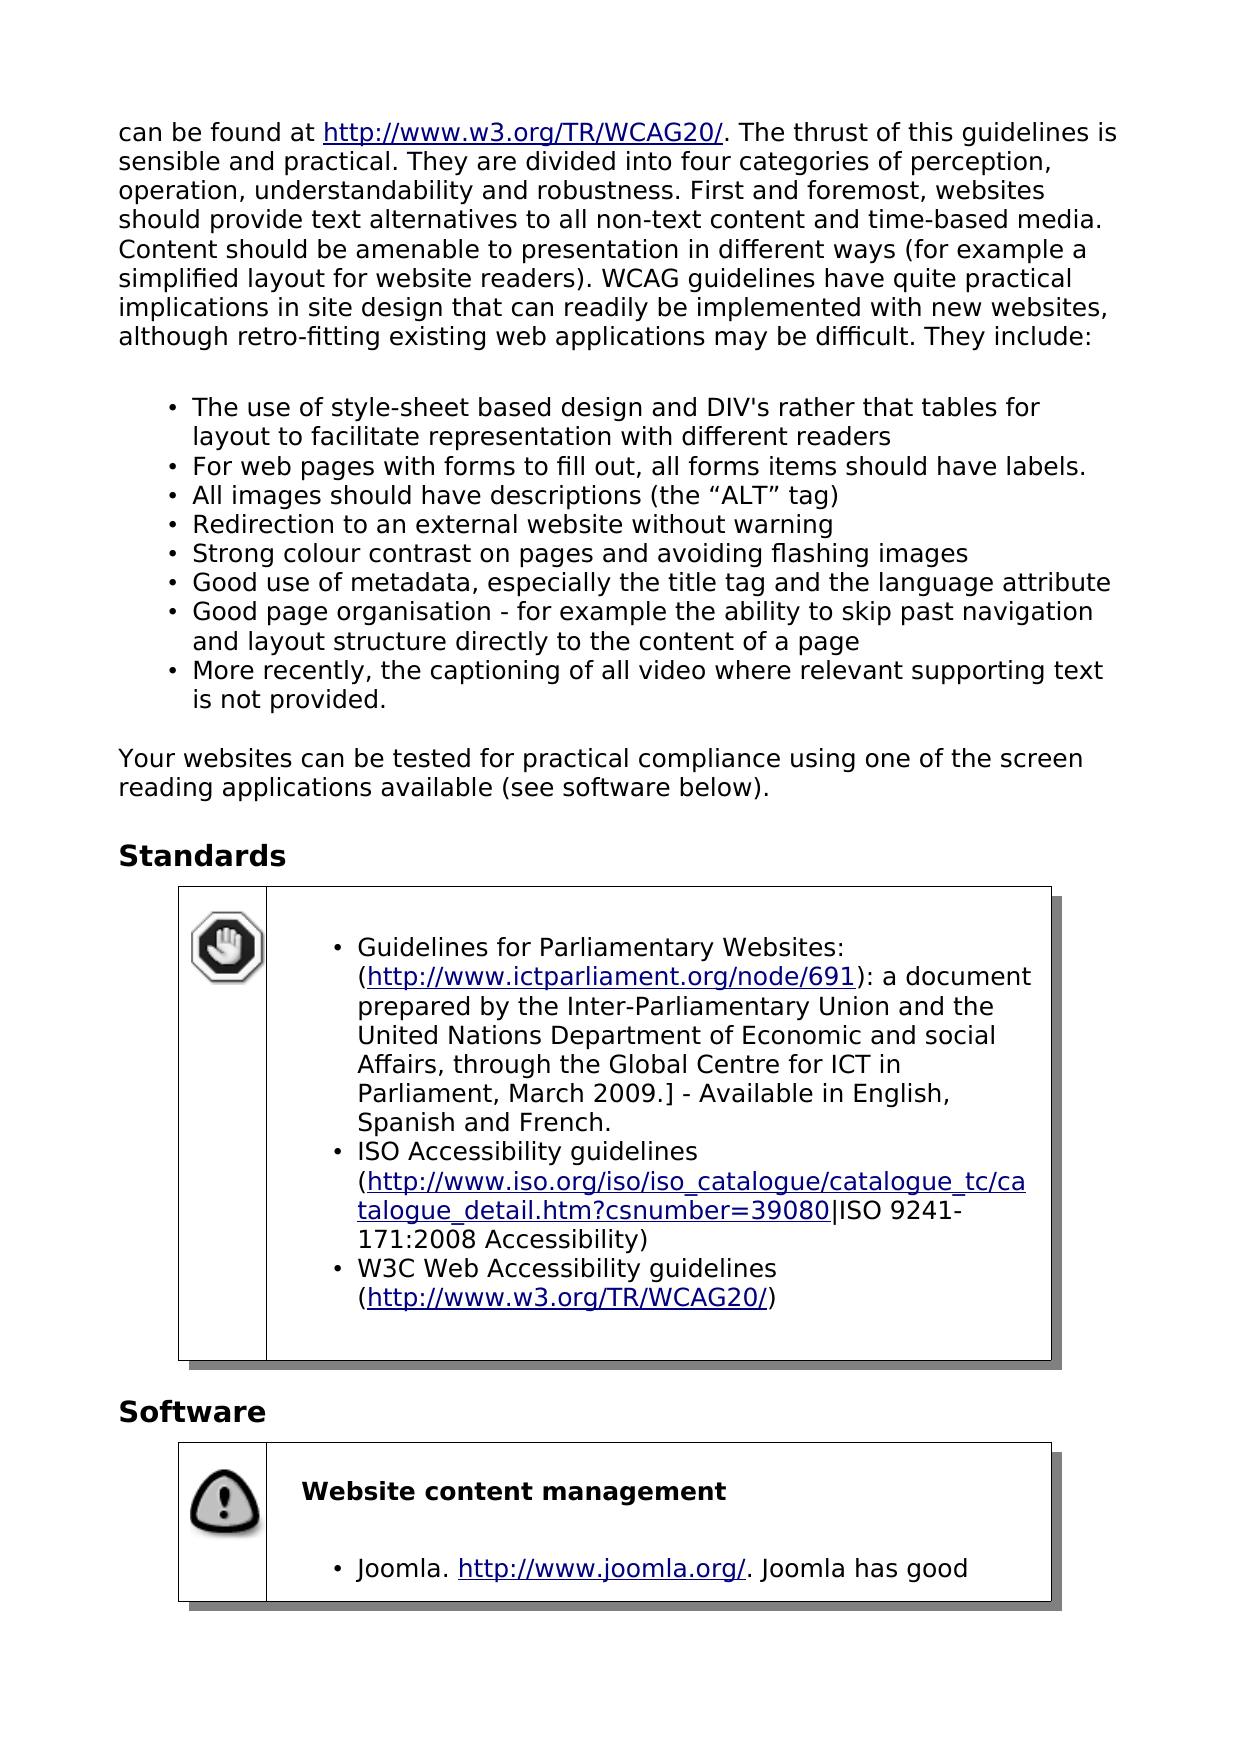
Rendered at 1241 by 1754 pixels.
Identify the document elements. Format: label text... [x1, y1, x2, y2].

table_header [179, 1443, 266, 1601]
list More recently, the captioning of all video where relevant supporting text is not provided. [177, 656, 1122, 714]
table_header Website content management Joomla. http://www.joomla.org/. Joomla has good [267, 1443, 1051, 1601]
subtitle Software [118, 1395, 1122, 1429]
table_header Guidelines for Parliamentary Websites: (http://www.ictparliament.org/node/691): a document prepared by the Inter-Parliamentary Union and the United Nations Department of Economic and social Affairs, through the Global Centre for ICT in Parliament, March 2009.] - Available in English, Spanish and French. ISO Accessibility guidelines (http://www.iso.org/iso/iso_catalogue/catalogue_tc/catalogue_detail.htm?csnumber=39080|ISO 9241-171:2008 Accessibility) W3C Web Accessibility guidelines (http://www.w3.org/TR/WCAG20/) [267, 887, 1051, 1360]
list All images should have descriptions (the “ALT” tag) [177, 481, 1122, 510]
list Strong colour contrast on pages and avoiding flashing images [177, 539, 1122, 568]
picture [190, 1465, 266, 1541]
table_header [179, 887, 266, 1360]
list Redirection to an external website without warning [177, 510, 1122, 539]
text Your websites can be tested for practical compliance using one of the screen reading applications available (see software below). [118, 744, 1122, 802]
picture [190, 909, 266, 985]
list For web pages with forms to fill out, all forms items should have labels. [177, 452, 1122, 481]
list Good page organisation - for example the ability to skip past navigation and layout structure directly to the content of a page [177, 598, 1122, 656]
subtitle Standards [118, 839, 1122, 873]
list Good use of metadata, especially the title tag and the language attribute [177, 568, 1122, 598]
list The use of style-sheet based design and DIV's rather that tables for layout to facilitate representation with different readers [177, 393, 1122, 452]
text can be found at http://www.w3.org/TR/WCAG20/. The thrust of this guidelines is sensible and practical. They are divided into four categories of perception, operation, understandability and robustness. First and foremost, websites should provide text alternatives to all non-text content and time-based media. Content should be amenable to presentation in different ways (for example a simplified layout for website readers). WCAG guidelines have quite practical implications in site design that can readily be implemented with new websites, although retro-fitting existing web applications may be difficult. They include: [118, 118, 1122, 351]
